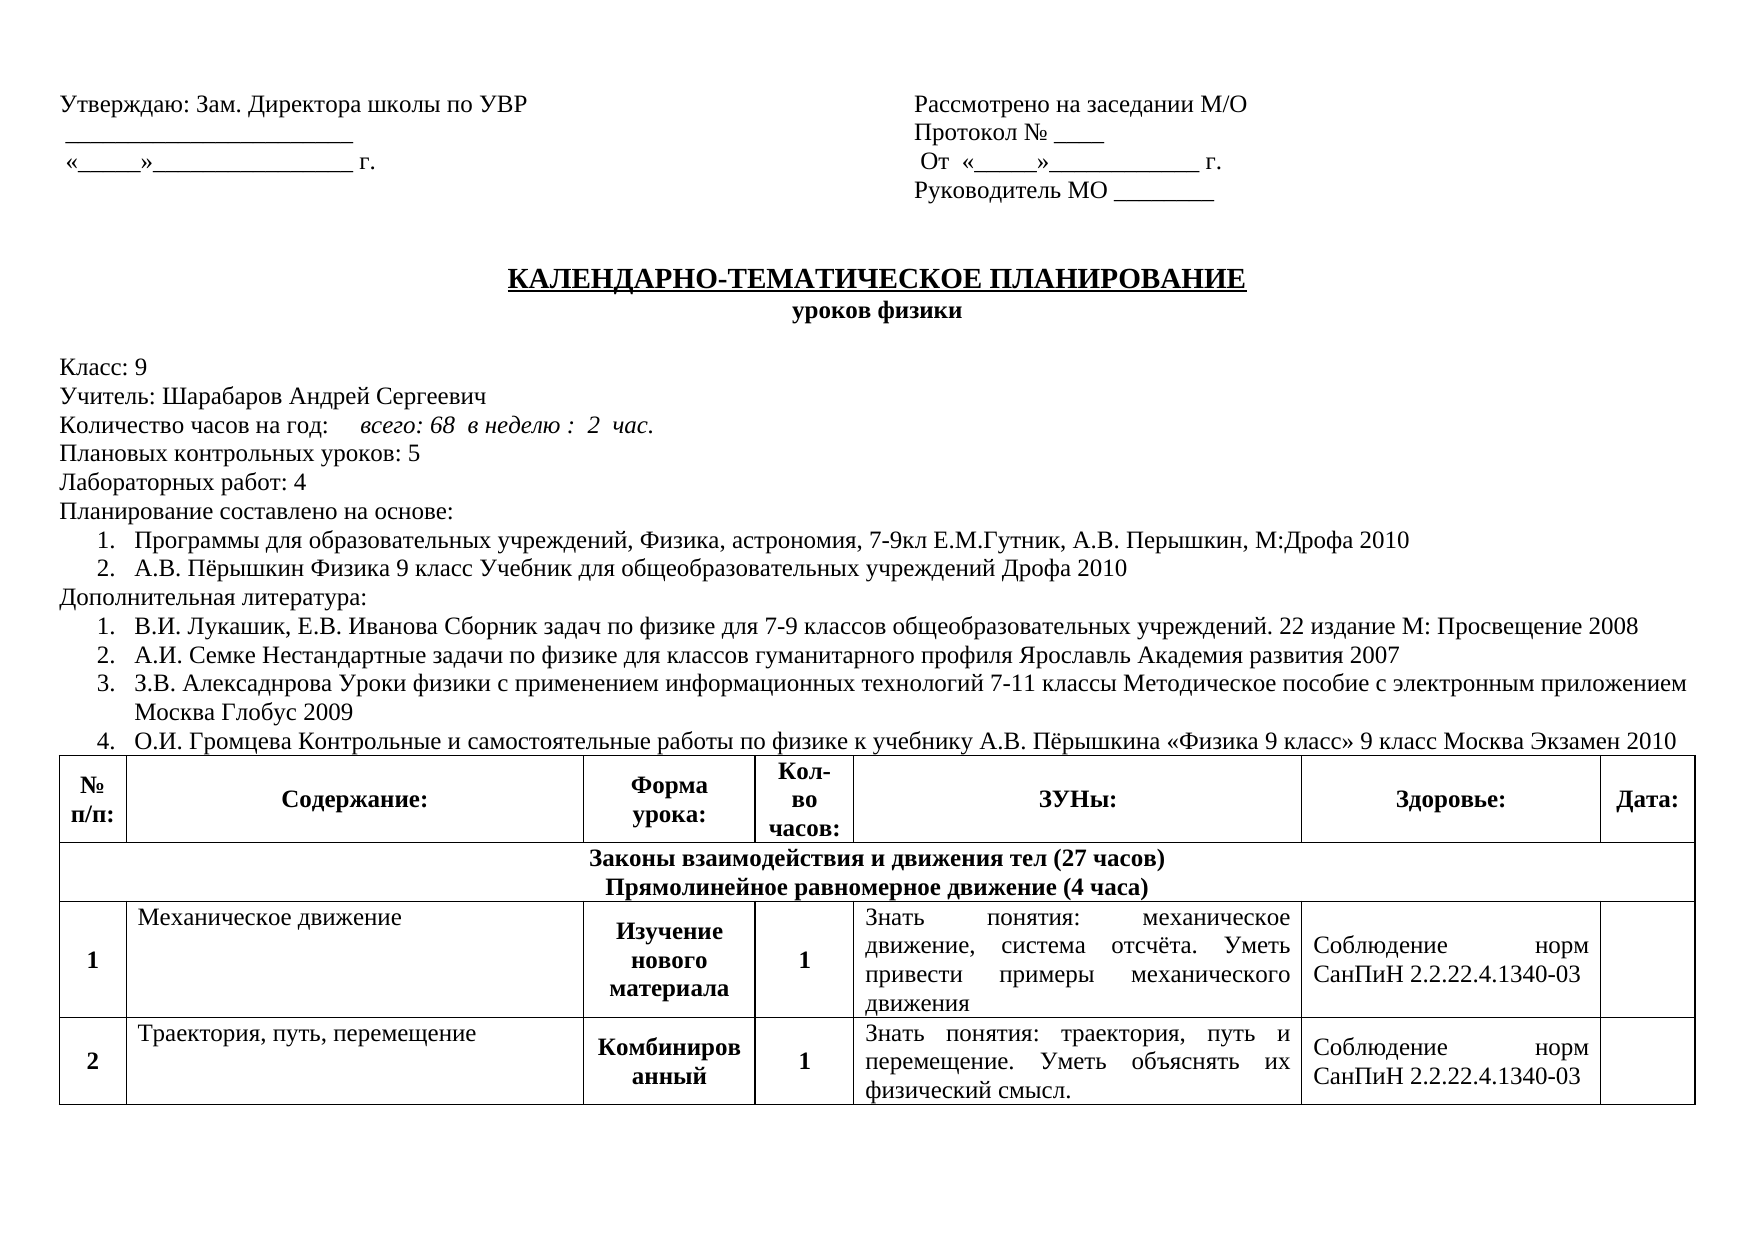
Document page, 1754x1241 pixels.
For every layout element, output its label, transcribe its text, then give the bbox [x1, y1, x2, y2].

table_header № п/п: [60, 756, 126, 842]
text уроков физики [59, 295, 1695, 323]
list А.В. Пёрышкин Физика 9 класс Учебник для общеобразовательных учреждений Дрофа 2010 [97, 553, 1695, 582]
text Протокол № ____ [914, 117, 1695, 146]
text Плановых контрольных уроков: 5 [59, 438, 1695, 467]
table_cell Законы взаимодействия и движения тел (27 часов) Прямолинейное равномерное движение (4 часа) [60, 843, 1694, 901]
table_cell 1 [756, 902, 853, 1017]
text _______________________ [59, 117, 840, 146]
table_cell Соблюдение норм СанПиН 2.2.22.4.1340-03 [1302, 902, 1600, 1017]
table_header Здоровье: [1302, 756, 1600, 842]
table_cell Изучение нового материала [584, 902, 754, 1017]
text Планирование составлено на основе: [59, 496, 1695, 525]
table_header ЗУНы: [854, 756, 1301, 842]
table_header Содержание: [127, 756, 583, 842]
text Рассмотрено на заседании М/О [914, 89, 1695, 117]
table_cell 2 [60, 1018, 126, 1104]
table_cell [1601, 1018, 1694, 1104]
table_header Кол-во часов: [756, 756, 853, 842]
table_cell Соблюдение норм СанПиН 2.2.22.4.1340-03 [1302, 1018, 1600, 1104]
table_cell 1 [756, 1018, 853, 1104]
table_cell Механическое движение [127, 902, 583, 1017]
text Дополнительная литература: [59, 582, 1695, 611]
text Количество часов на год: всего: 68 в неделю : 2 час. [59, 410, 1695, 438]
list А.И. Семке Нестандартные задачи по физике для классов гуманитарного профиля Ярославль Академия развития 2007 [97, 640, 1695, 668]
table_cell [1601, 902, 1694, 1017]
table_cell Знать понятия: механическое движение, система отсчёта. Уметь привести примеры механического движения [854, 902, 1301, 1017]
list З.В. Алексаднрова Уроки физики с применением информационных технологий 7-11 классы Методическое пособие с электронным приложением Москва Глобус 2009 [97, 668, 1695, 726]
list В.И. Лукашик, Е.В. Иванова Сборник задач по физике для 7-9 классов общеобразовательных учреждений. 22 издание М: Просвещение 2008 [97, 611, 1695, 640]
table_cell Траектория, путь, перемещение [127, 1018, 583, 1104]
text Учитель: Шарабаров Андрей Сергеевич [59, 381, 1695, 410]
text Руководитель МО ________ [914, 175, 1695, 204]
table_cell 1 [60, 902, 126, 1017]
table_header Форма урока: [584, 756, 754, 842]
list О.И. Громцева Контрольные и самостоятельные работы по физике к учебнику А.В. Пёрышкина «Физика 9 класс» 9 класс Москва Экзамен 2010 [97, 726, 1695, 755]
text Утверждаю: Зам. Директора школы по УВР [59, 89, 840, 117]
text От «_____»____________ г. [914, 146, 1695, 175]
table_cell Комбинированный [584, 1018, 754, 1104]
text КАЛЕНДАРНО-ТЕМАТИЧЕСКОЕ ПЛАНИРОВАНИЕ [59, 261, 1695, 295]
text Лабораторных работ: 4 [59, 467, 1695, 496]
text «_____»________________ г. [59, 146, 840, 175]
table_cell Знать понятия: траектория, путь и перемещение. Уметь объяснять их физический смысл. [854, 1018, 1301, 1104]
table_header Дата: [1601, 756, 1694, 842]
text Класс: 9 [59, 352, 1695, 381]
list Программы для образовательных учреждений, Физика, астрономия, 7-9кл Е.М.Гутник, А.В. Перышкин, М:Дрофа 2010 [97, 525, 1695, 553]
